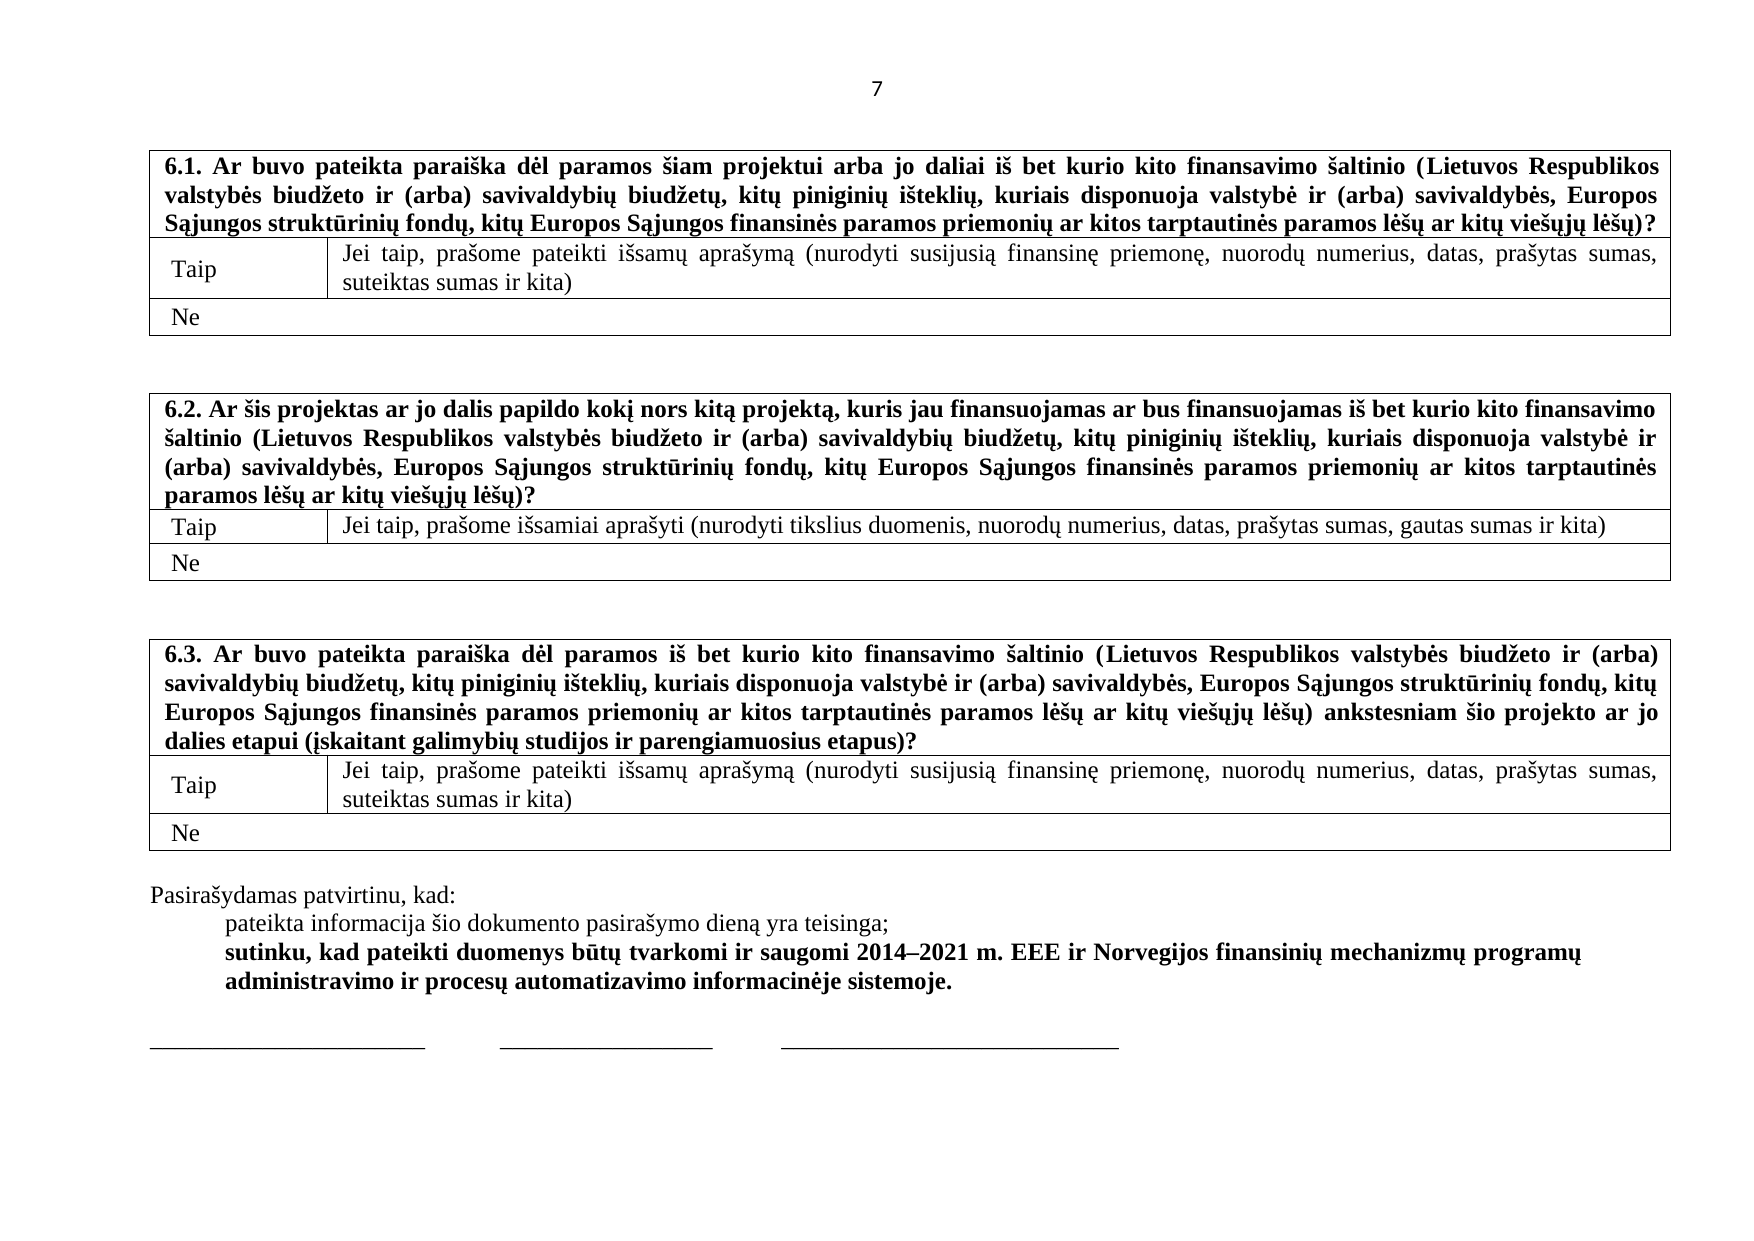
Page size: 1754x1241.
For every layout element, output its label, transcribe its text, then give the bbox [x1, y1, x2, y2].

table_header 6.1. Ar buvo pateikta paraiška dėl paramos šiam projektui arba jo daliai iš bet kurio kito finansavimo šaltinio (Lietuvos Respublikos valstybės biudžeto ir (arba) savivaldybių biudžetų, kitų piniginių išteklių, kuriais disponuoja valstybė ir (arba) savivaldybės, Europos Sąjungos struktūrinių fondų, kitų Europos Sąjungos finansinės paramos priemonių ar kitos tarptautinės paramos lėšų ar kitų viešųjų lėšų)? [150, 151, 1670, 237]
table_cell Jei taip, prašome pateikti išsamų aprašymą (nurodyti susijusią finansinę priemonę, nuorodų numerius, datas, prašytas sumas, suteiktas sumas ir kita) [328, 756, 1670, 813]
table_cell Taip [150, 510, 327, 543]
table_cell Ne [150, 814, 1670, 850]
text  sutinku, kad pateikti duomenys būtų tvarkomi ir saugomi 2014–2021 m. EEE ir Norvegijos finansinių mechanizmų programų administravimo ir procesų automatizavimo informacinėje sistemoje. [187, 937, 1584, 995]
text ______________________ _________________ ___________________________ [150, 1023, 1604, 1052]
table_header 6.3. Ar buvo pateikta paraiška dėl paramos iš bet kurio kito finansavimo šaltinio (Lietuvos Respublikos valstybės biudžeto ir (arba) savivaldybių biudžetų, kitų piniginių išteklių, kuriais disponuoja valstybė ir (arba) savivaldybės, Europos Sąjungos struktūrinių fondų, kitų Europos Sąjungos finansinės paramos priemonių ar kitos tarptautinės paramos lėšų ar kitų viešųjų lėšų) ankstesniam šio projekto ar jo dalies etapui (įskaitant galimybių studijos ir parengiamuosius etapus)? [150, 640, 1670, 754]
table_cell Ne [150, 299, 1670, 335]
text  pateikta informacija šio dokumento pasirašymo dieną yra teisinga; [187, 908, 1584, 937]
table_cell Jei taip, prašome pateikti išsamų aprašymą (nurodyti susijusią finansinę priemonę, nuorodų numerius, datas, prašytas sumas, suteiktas sumas ir kita) [328, 238, 1670, 298]
table_cell Taip [150, 238, 327, 298]
text Pasirašydamas patvirtinu, kad: [150, 880, 1584, 908]
table_cell Jei taip, prašome išsamiai aprašyti (nurodyti tikslius duomenis, nuorodų numerius, datas, prašytas sumas, gautas sumas ir kita) [328, 510, 1670, 543]
table_header 6.2. Ar šis projektas ar jo dalis papildo kokį nors kitą projektą, kuris jau finansuojamas ar bus finansuojamas iš bet kurio kito finansavimo šaltinio (Lietuvos Respublikos valstybės biudžeto ir (arba) savivaldybių biudžetų, kitų piniginių išteklių, kuriais disponuoja valstybė ir (arba) savivaldybės, Europos Sąjungos struktūrinių fondų, kitų Europos Sąjungos finansinės paramos priemonių ar kitos tarptautinės paramos lėšų ar kitų viešųjų lėšų)? [150, 394, 1670, 509]
table_cell Ne [150, 544, 1670, 580]
table_cell Taip [150, 756, 327, 813]
